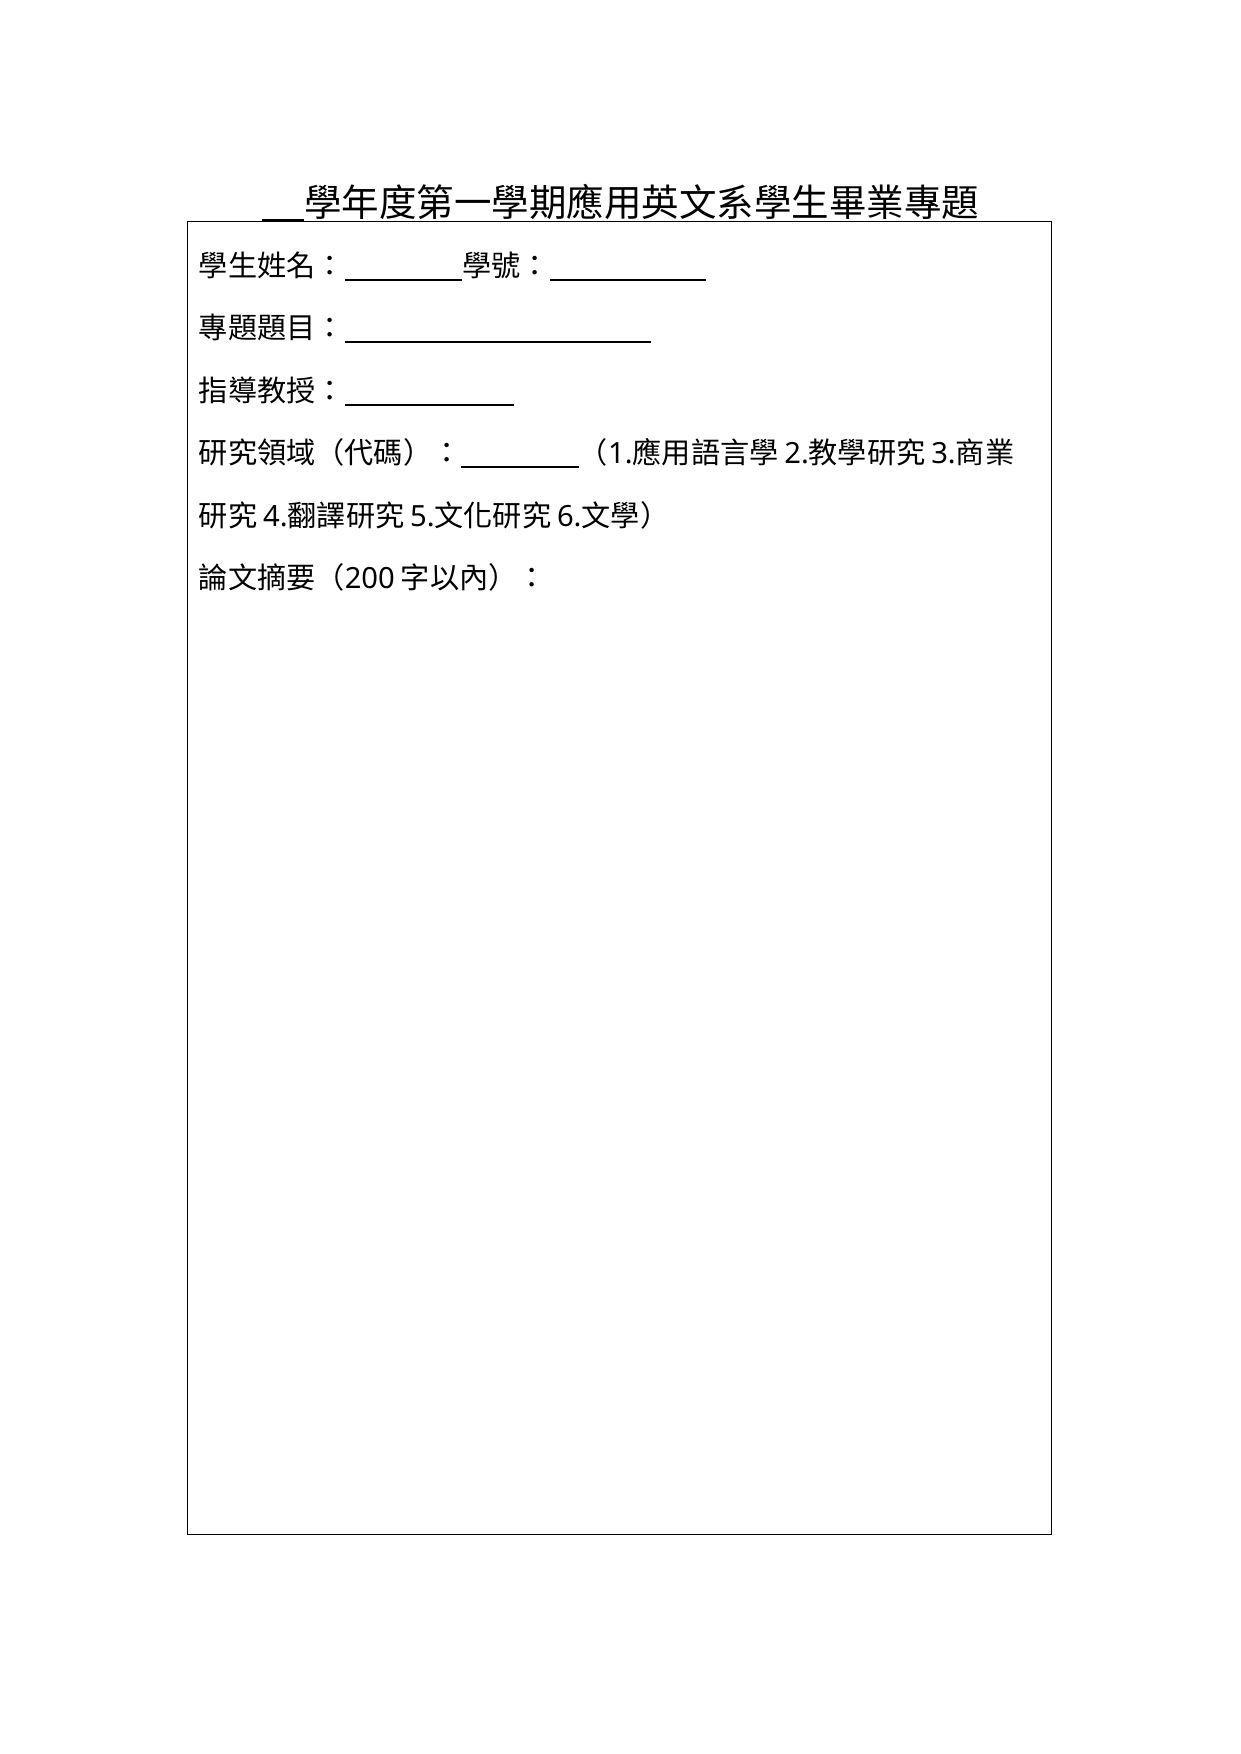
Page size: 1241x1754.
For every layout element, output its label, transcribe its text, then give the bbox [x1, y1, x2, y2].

table_header 學生姓名： 學號： 專題題目： 指導教授： 研究領域（代碼）： （1.應用語言學2.教學研究3.商業研究4.翻譯研究5.文化研究6.文學） 論文摘要（200字以內）： [188, 222, 1051, 1534]
text 學年度第一學期應用英文系學生畢業專題 [187, 158, 1053, 221]
